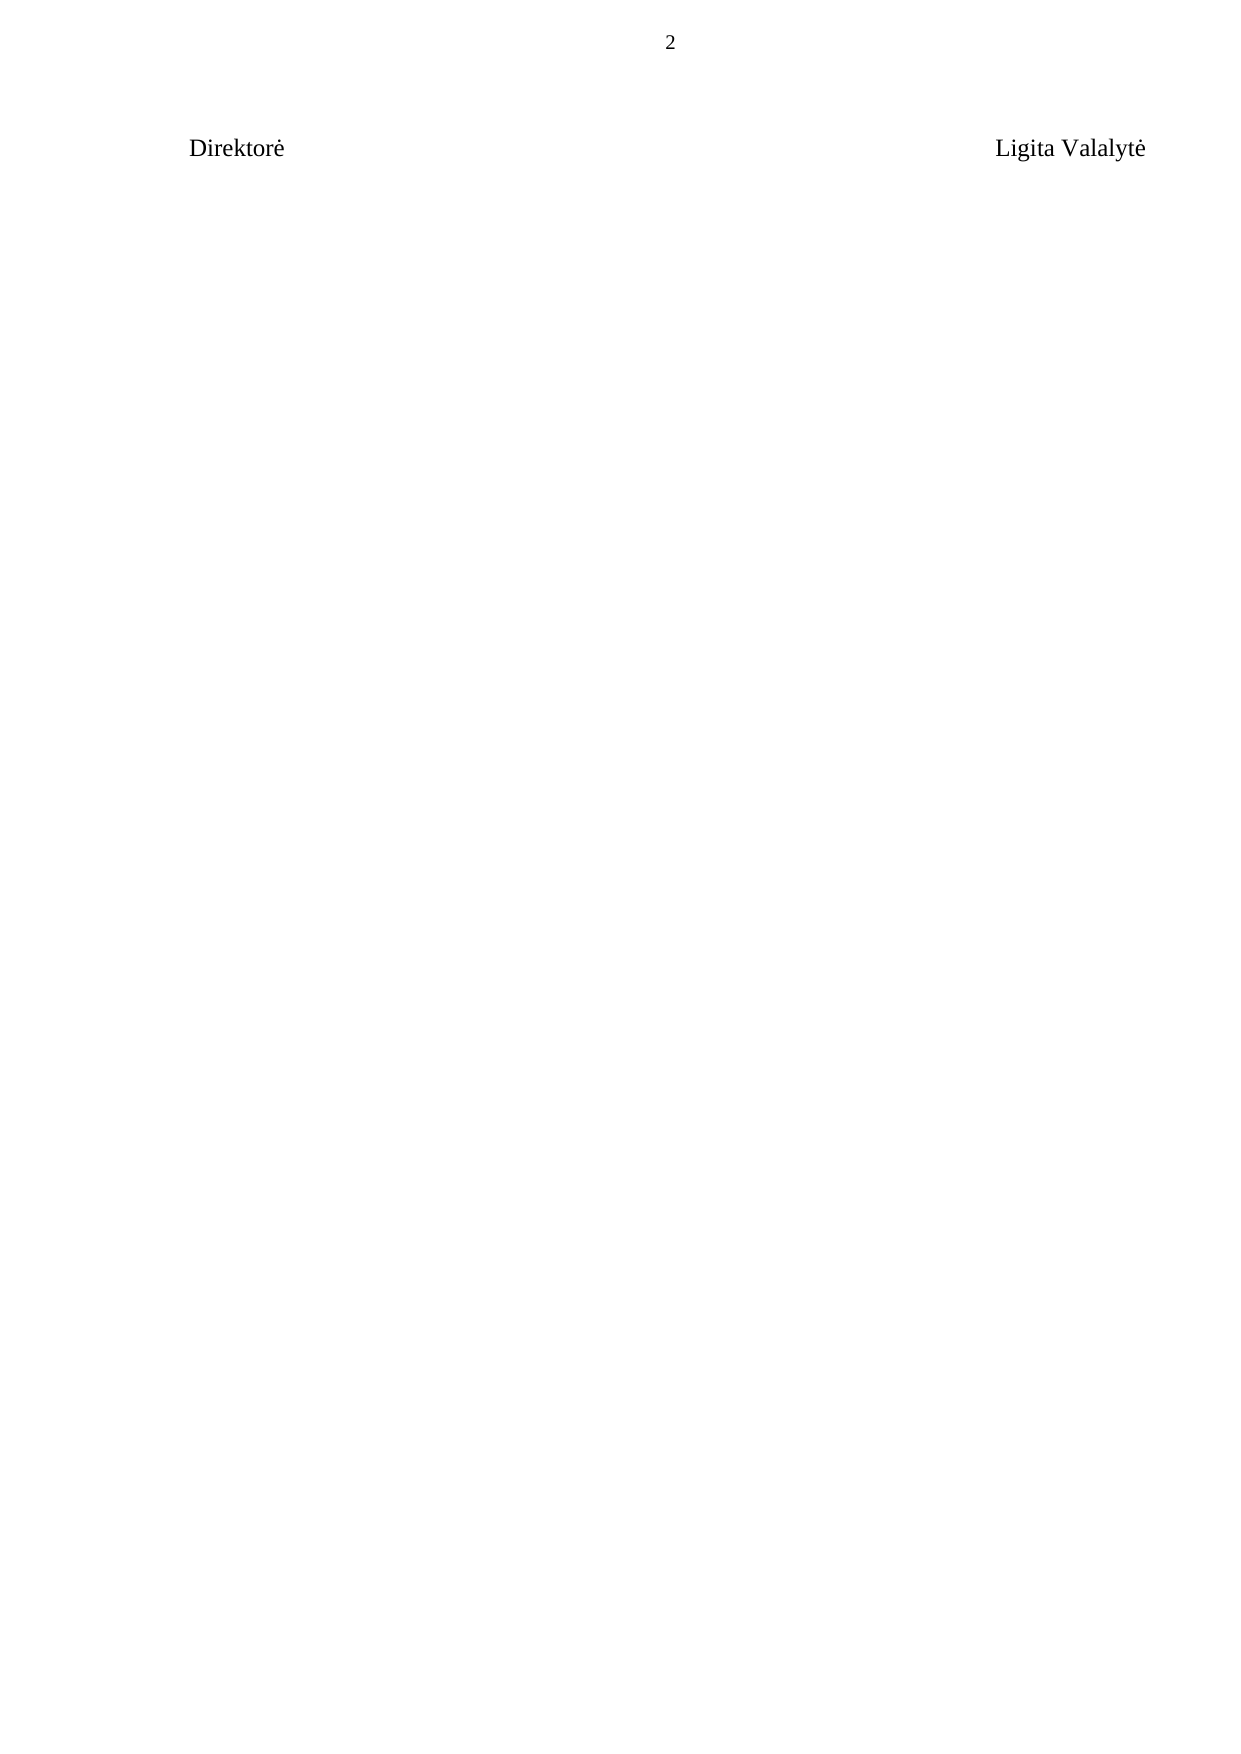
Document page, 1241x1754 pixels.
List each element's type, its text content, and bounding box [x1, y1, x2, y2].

text Direktorė Ligita Valalytė [189, 133, 1152, 162]
